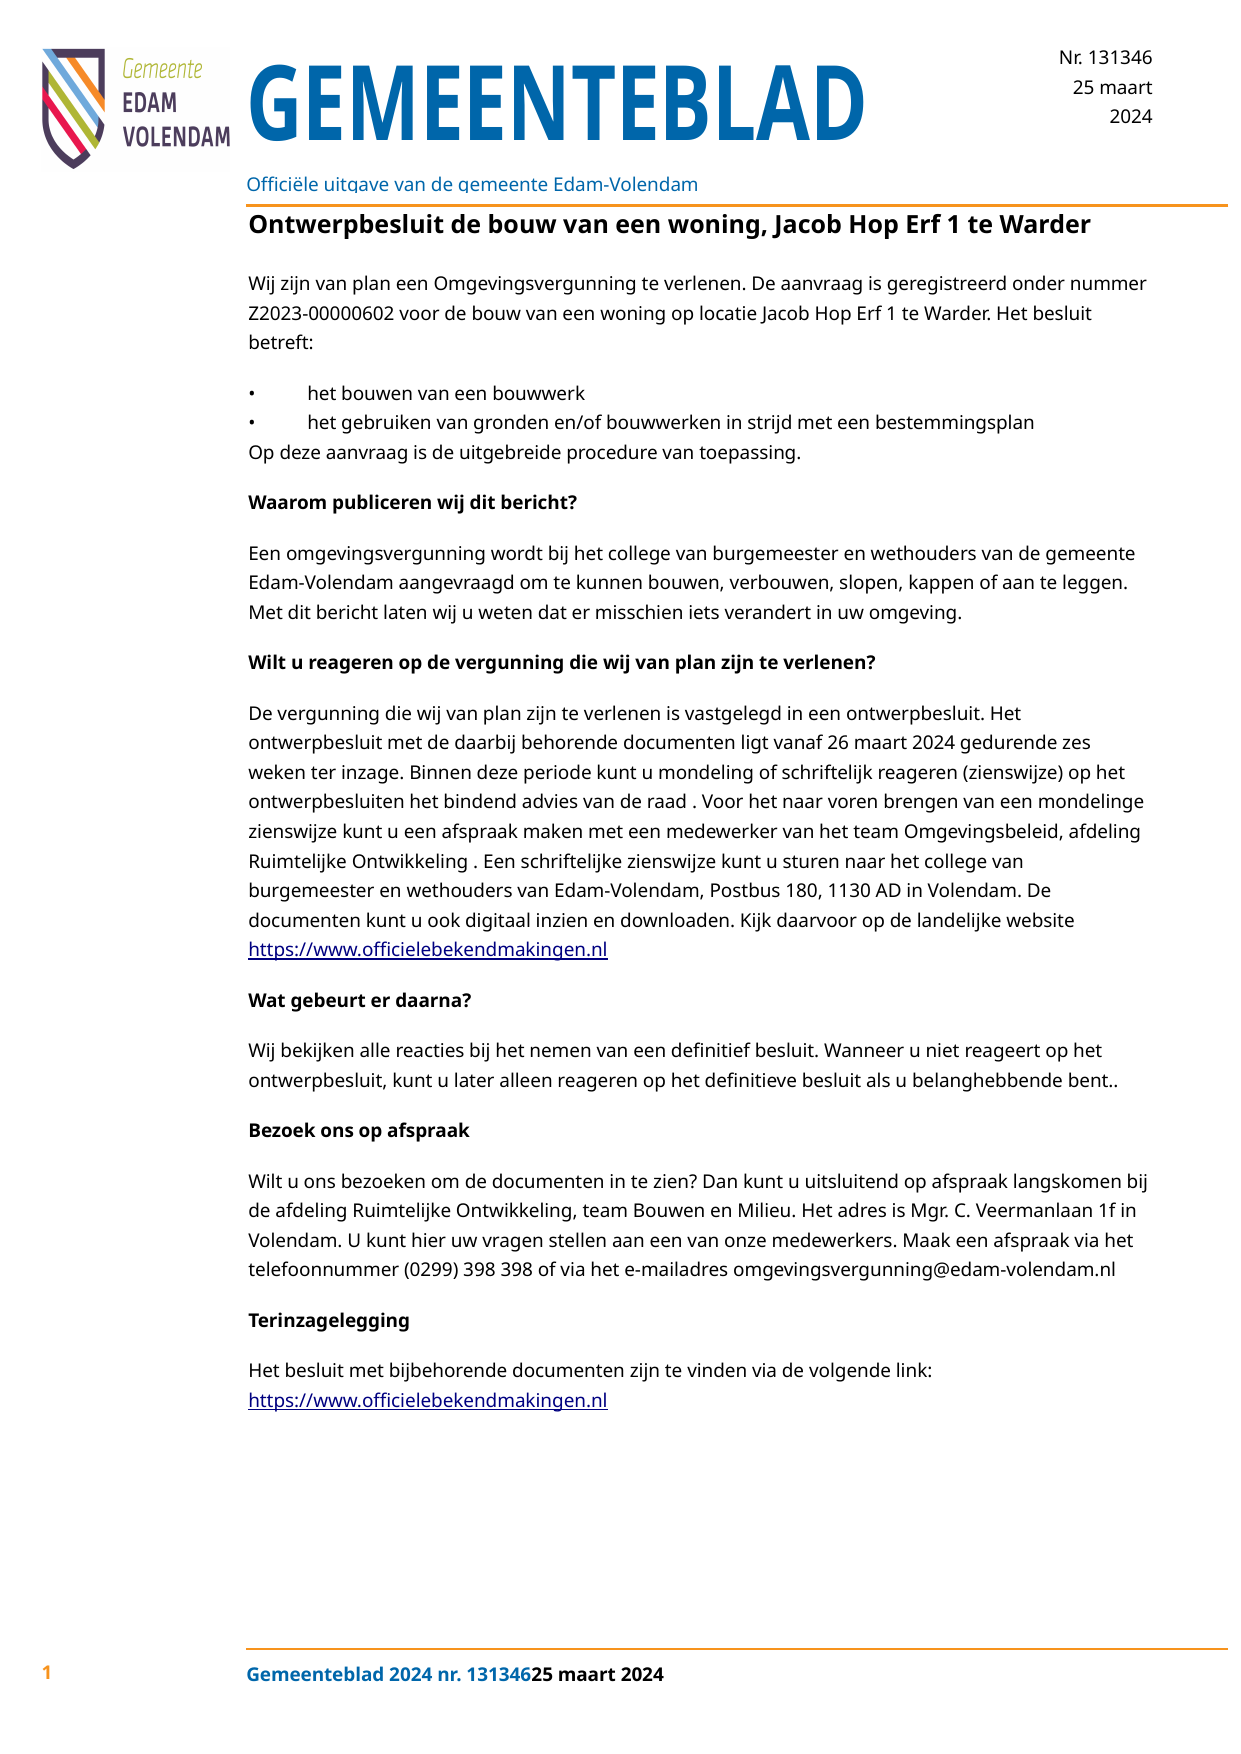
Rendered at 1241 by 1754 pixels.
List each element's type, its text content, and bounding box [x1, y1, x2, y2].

list het gebruiken van gronden en/of bouwwerken in strijd met een bestemmingsplan [248, 409, 1152, 435]
list het bouwen van een bouwwerk [248, 380, 1152, 406]
text Terinzagelegging [248, 1307, 1152, 1333]
text Op deze aanvraag is de uitgebreide procedure van toepassing. [248, 439, 1152, 465]
text Het besluit met bijbehorende documenten zijn te vinden via de volgende link: https://www.officielebekendmakingen.nl [248, 1357, 1152, 1413]
text Waarom publiceren wij dit bericht? [248, 489, 1152, 515]
text Wij bekijken alle reacties bij het nemen van een definitief besluit. Wanneer u niet reageert op het ontwerpbesluit, kunt u later alleen reageren op het definitieve besluit als u belanghebbende bent.. [248, 1037, 1152, 1093]
text De vergunning die wij van plan zijn te verlenen is vastgelegd in een ontwerpbesluit. Het ontwerpbesluit met de daarbij behorende documenten ligt vanaf 26 maart 2024 gedurende zes weken ter inzage. Binnen deze periode kunt u mondeling of schriftelijk reageren (zienswijze) op het ontwerpbesluiten het bindend advies van de raad . Voor het naar voren brengen van een mondelinge zienswijze kunt u een afspraak maken met een medewerker van het team Omgevingsbeleid, afdeling Ruimtelijke Ontwikkeling . Een schriftelijke zienswijze kunt u sturen naar het college van burgemeester en wethouders van Edam-Volendam, Postbus 180, 1130 AD in Volendam. De documenten kunt u ook digitaal inzien en downloaden. Kijk daarvoor op de landelijke website https://www.officielebekendmakingen.nl [248, 700, 1152, 962]
text Ontwerpbesluit de bouw van een woning, Jacob Hop Erf 1 te Warder [248, 207, 1152, 241]
picture [41, 47, 231, 172]
text Wilt u reageren op de vergunning die wij van plan zijn te verlenen? [248, 649, 1152, 675]
text Wat gebeurt er daarna? [248, 987, 1152, 1013]
text Een omgevingsvergunning wordt bij het college van burgemeester en wethouders van de gemeente Edam-Volendam aangevraagd om te kunnen bouwen, verbouwen, slopen, kappen of aan te leggen. Met dit bericht laten wij u weten dat er misschien iets verandert in uw omgeving. [248, 540, 1152, 625]
text Bezoek ons op afspraak [248, 1117, 1152, 1143]
text Wij zijn van plan een Omgevingsvergunning te verlenen. De aanvraag is geregistreerd onder nummer Z2023-00000602 voor de bouw van een woning op locatie Jacob Hop Erf 1 te Warder. Het besluit betreft: [248, 270, 1152, 355]
text Wilt u ons bezoeken om de documenten in te zien? Dan kunt u uitsluitend op afspraak langskomen bij de afdeling Ruimtelijke Ontwikkeling, team Bouwen en Milieu. Het adres is Mgr. C. Veermanlaan 1f in Volendam. U kunt hier uw vragen stellen aan een van onze medewerkers. Maak een afspraak via het telefoonnummer (0299) 398 398 of via het e-mailadres omgevingsvergunning@edam-volendam.nl [248, 1168, 1152, 1282]
